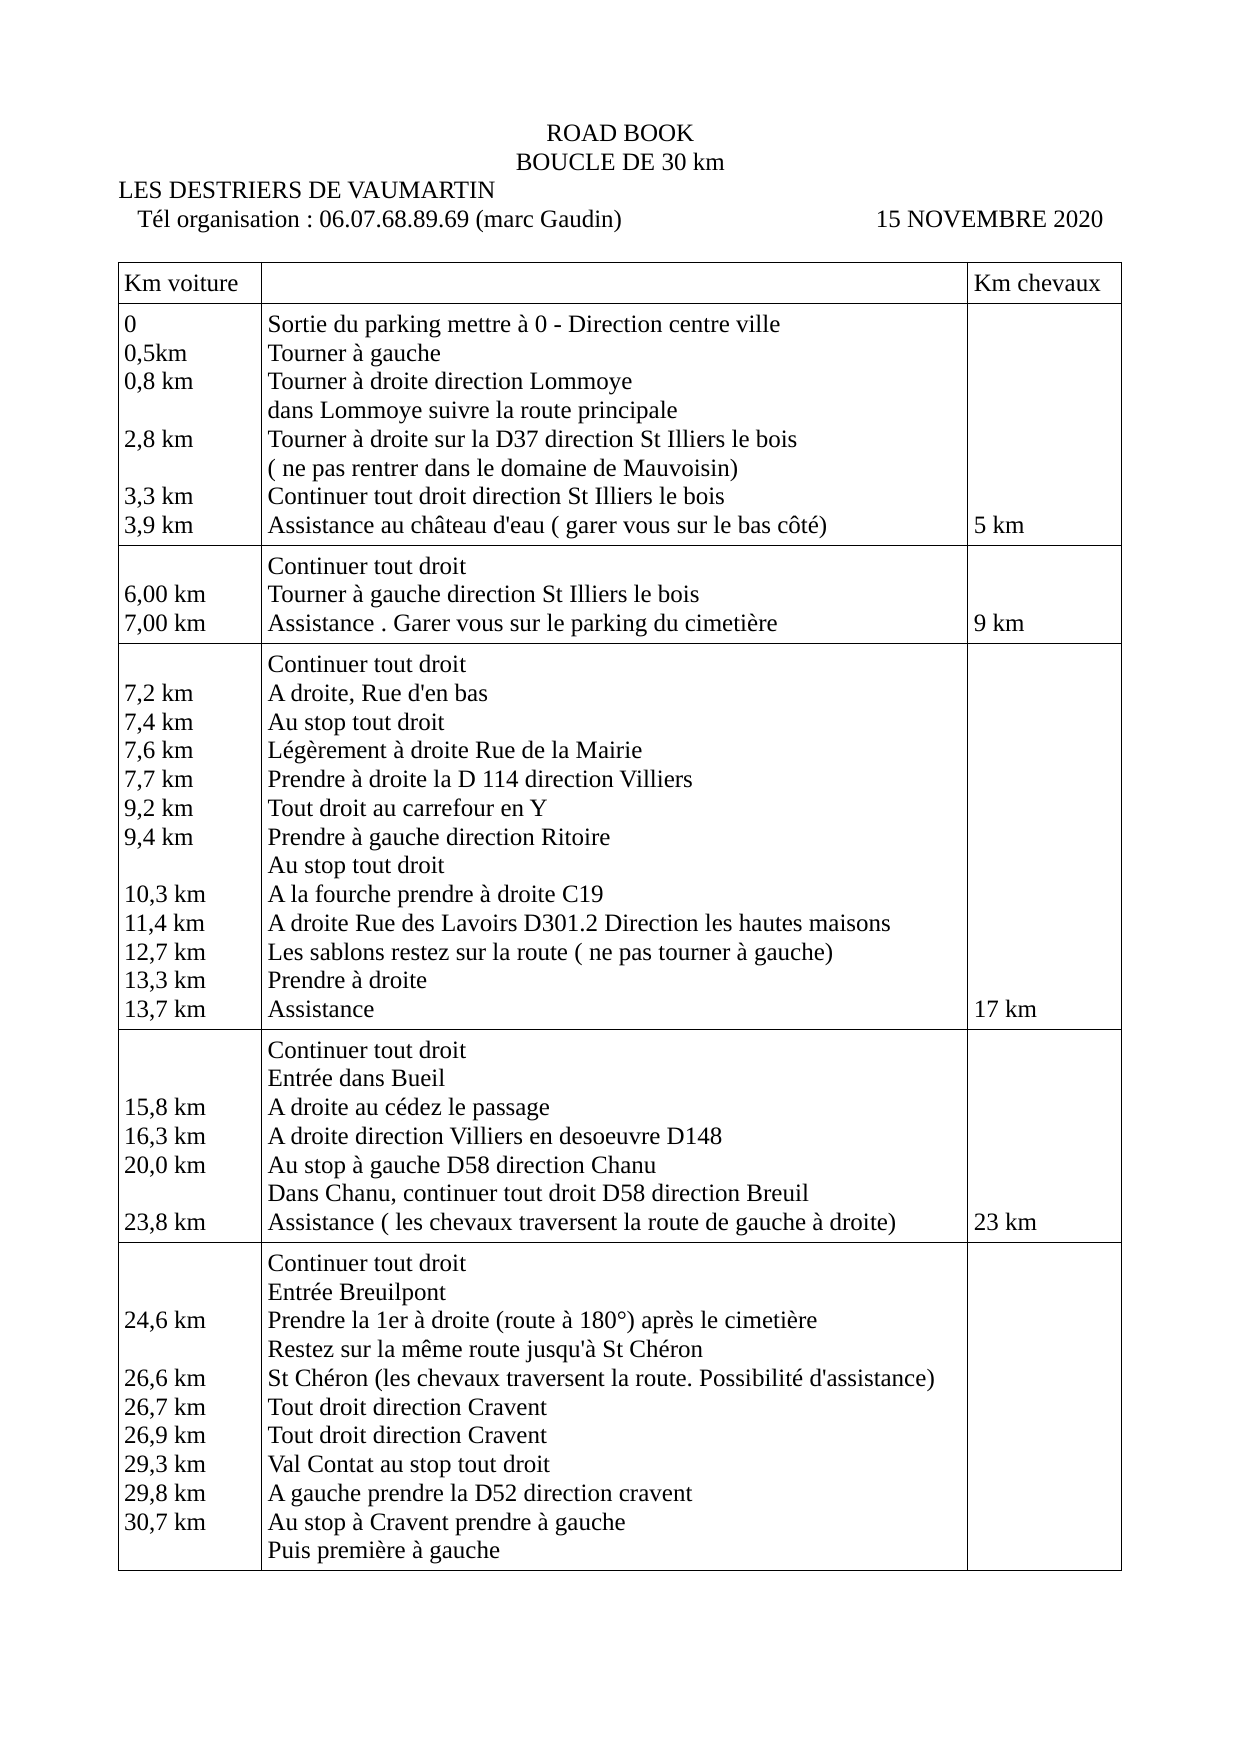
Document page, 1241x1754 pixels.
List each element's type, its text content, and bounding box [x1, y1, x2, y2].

table_cell Continuer tout droit A droite, Rue d'en bas Au stop tout droit Légèrement à droite Rue de la Mairie Prendre à droite la D 114 direction Villiers Tout droit au carrefour en Y Prendre à gauche direction Ritoire Au stop tout droit A la fourche prendre à droite C19 A droite Rue des Lavoirs D301.2 Direction les hautes maisons Les sablons restez sur la route ( ne pas tourner à gauche) Prendre à droite Assistance [262, 644, 967, 1028]
table_header [262, 263, 967, 303]
table_cell 6,00 km 7,00 km [119, 546, 261, 643]
table_cell 5 km [968, 304, 1121, 544]
table_header Km voiture [119, 263, 261, 303]
text ROAD BOOK [118, 118, 1122, 147]
table_cell Continuer tout droit Entrée Breuilpont Prendre la 1er à droite (route à 180°) après le cimetière Restez sur la même route jusqu'à St Chéron St Chéron (les chevaux traversent la route. Possibilité d'assistance) Tout droit direction Cravent Tout droit direction Cravent Val Contat au stop tout droit A gauche prendre la D52 direction cravent Au stop à Cravent prendre à gauche Puis première à gauche [262, 1243, 967, 1570]
text LES DESTRIERS DE VAUMARTIN [118, 176, 1122, 204]
table_cell Sortie du parking mettre à 0 - Direction centre ville Tourner à gauche Tourner à droite direction Lommoye dans Lommoye suivre la route principale Tourner à droite sur la D37 direction St Illiers le bois ( ne pas rentrer dans le domaine de Mauvoisin) Continuer tout droit direction St Illiers le bois Assistance au château d'eau ( garer vous sur le bas côté) [262, 304, 967, 544]
table_cell 17 km [968, 644, 1121, 1028]
table_cell [968, 1243, 1121, 1570]
table_cell Continuer tout droit Tourner à gauche direction St Illiers le bois Assistance . Garer vous sur le parking du cimetière [262, 546, 967, 643]
table_cell 24,6 km 26,6 km 26,7 km 26,9 km 29,3 km 29,8 km 30,7 km [119, 1243, 261, 1570]
table_cell 23 km [968, 1030, 1121, 1242]
text BOUCLE DE 30 km [118, 147, 1122, 176]
table_cell 15,8 km 16,3 km 20,0 km 23,8 km [119, 1030, 261, 1242]
table_cell 0 0,5km 0,8 km 2,8 km 3,3 km 3,9 km [119, 304, 261, 544]
table_cell 7,2 km 7,4 km 7,6 km 7,7 km 9,2 km 9,4 km 10,3 km 11,4 km 12,7 km 13,3 km 13,7 km [119, 644, 261, 1028]
text Tél organisation : 06.07.68.89.69 (marc Gaudin) 15 NOVEMBRE 2020 [118, 204, 1122, 233]
table_header Km chevaux [968, 263, 1121, 303]
table_cell Continuer tout droit Entrée dans Bueil A droite au cédez le passage A droite direction Villiers en desoeuvre D148 Au stop à gauche D58 direction Chanu Dans Chanu, continuer tout droit D58 direction Breuil Assistance ( les chevaux traversent la route de gauche à droite) [262, 1030, 967, 1242]
table_cell 9 km [968, 546, 1121, 643]
